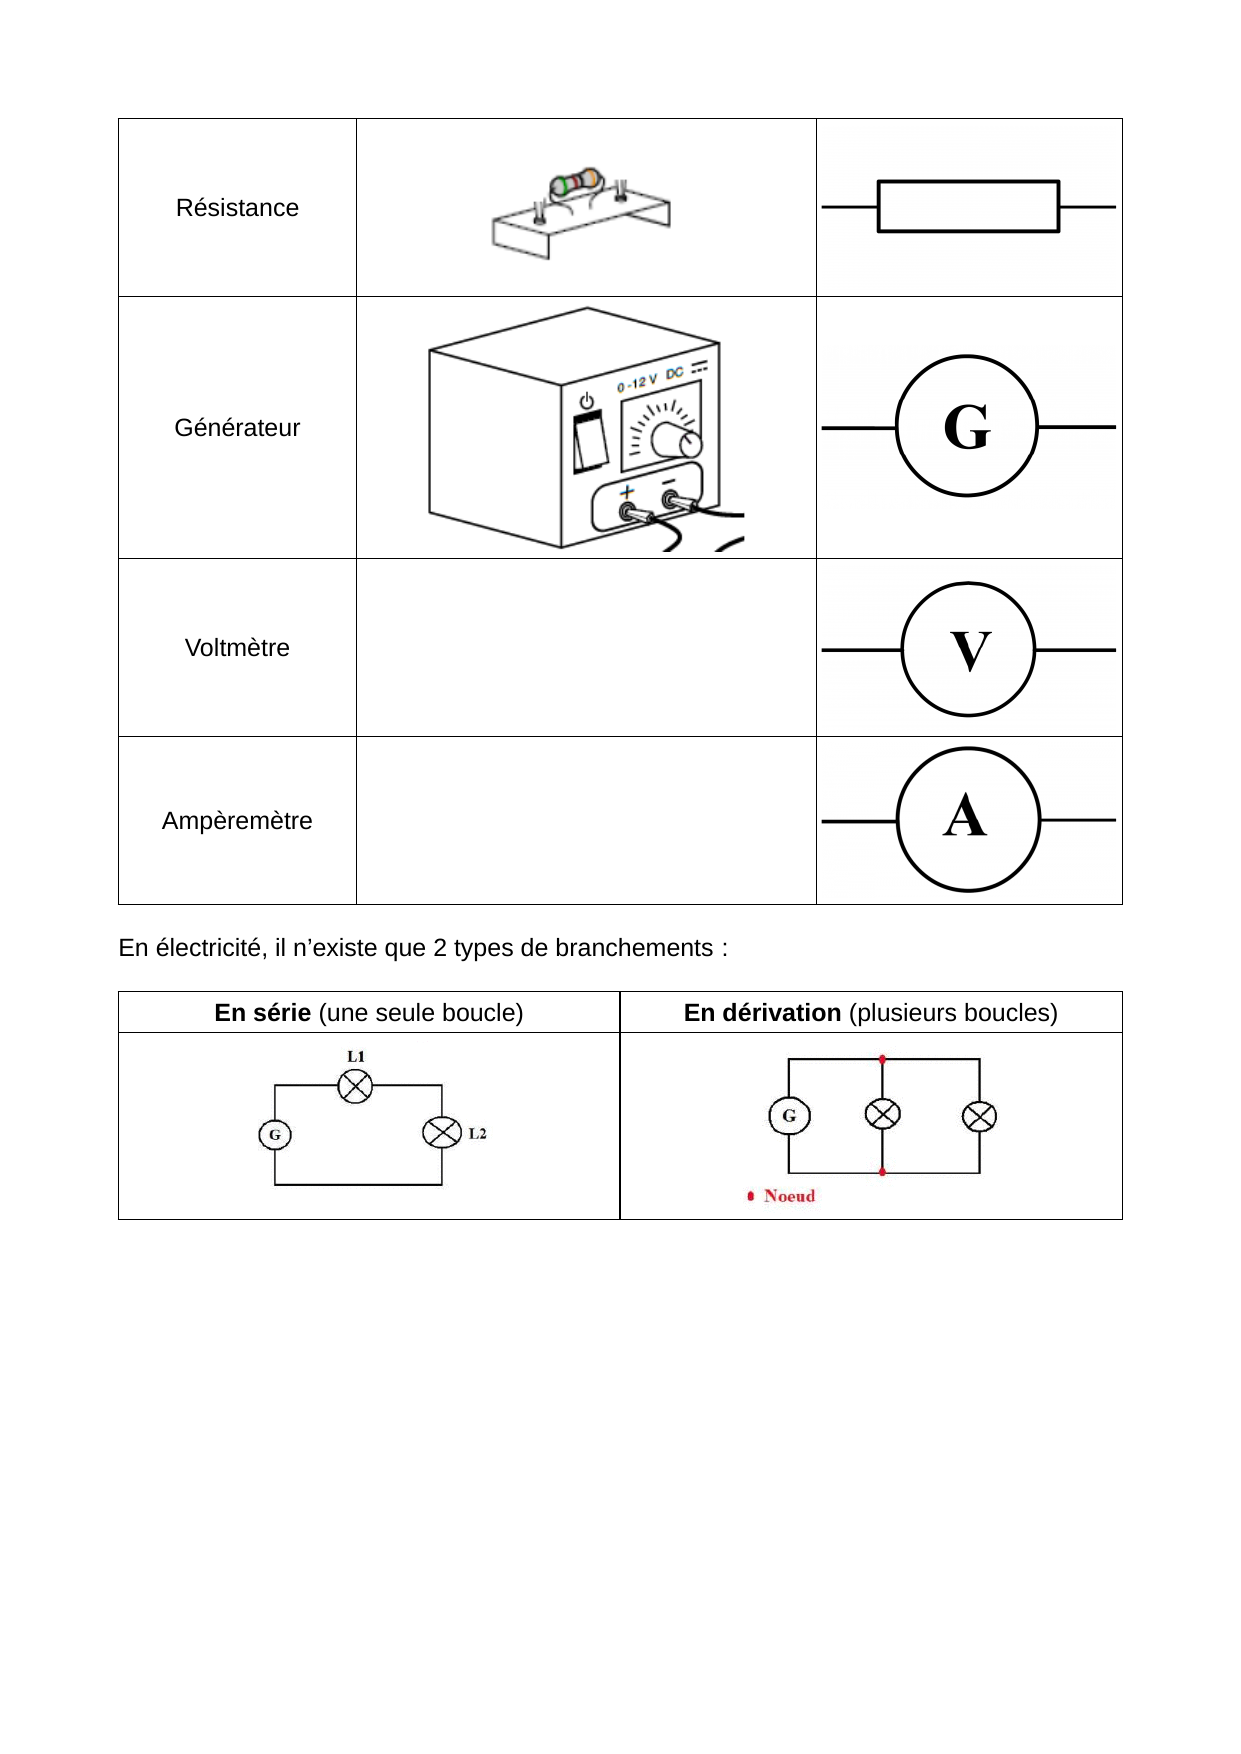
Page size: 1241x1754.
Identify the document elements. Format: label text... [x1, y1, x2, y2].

table_cell [817, 297, 1122, 557]
table_cell Générateur [119, 297, 356, 557]
table_cell [119, 1033, 619, 1219]
picture [821, 345, 1117, 509]
table_header En série (une seule boucle) [119, 992, 619, 1032]
picture [243, 1038, 496, 1211]
text En électricité, il n’existe que 2 types de branchements : [118, 933, 1122, 962]
table_cell [357, 559, 816, 736]
table_cell [817, 119, 1122, 296]
picture [735, 1038, 1008, 1214]
picture [821, 742, 1117, 898]
table_cell Résistance [119, 119, 356, 296]
table_header En dérivation (plusieurs boucles) [621, 992, 1122, 1032]
picture [821, 125, 1117, 290]
table_cell Ampèremètre [119, 737, 356, 904]
table_cell [357, 737, 816, 904]
picture [821, 564, 1117, 731]
picture [428, 302, 745, 552]
table_cell [357, 119, 816, 296]
table_cell [357, 297, 816, 557]
table_cell [621, 1033, 1122, 1219]
table_cell Voltmètre [119, 559, 356, 736]
picture [487, 139, 685, 276]
table_cell [817, 737, 1122, 904]
table_cell [817, 559, 1122, 736]
